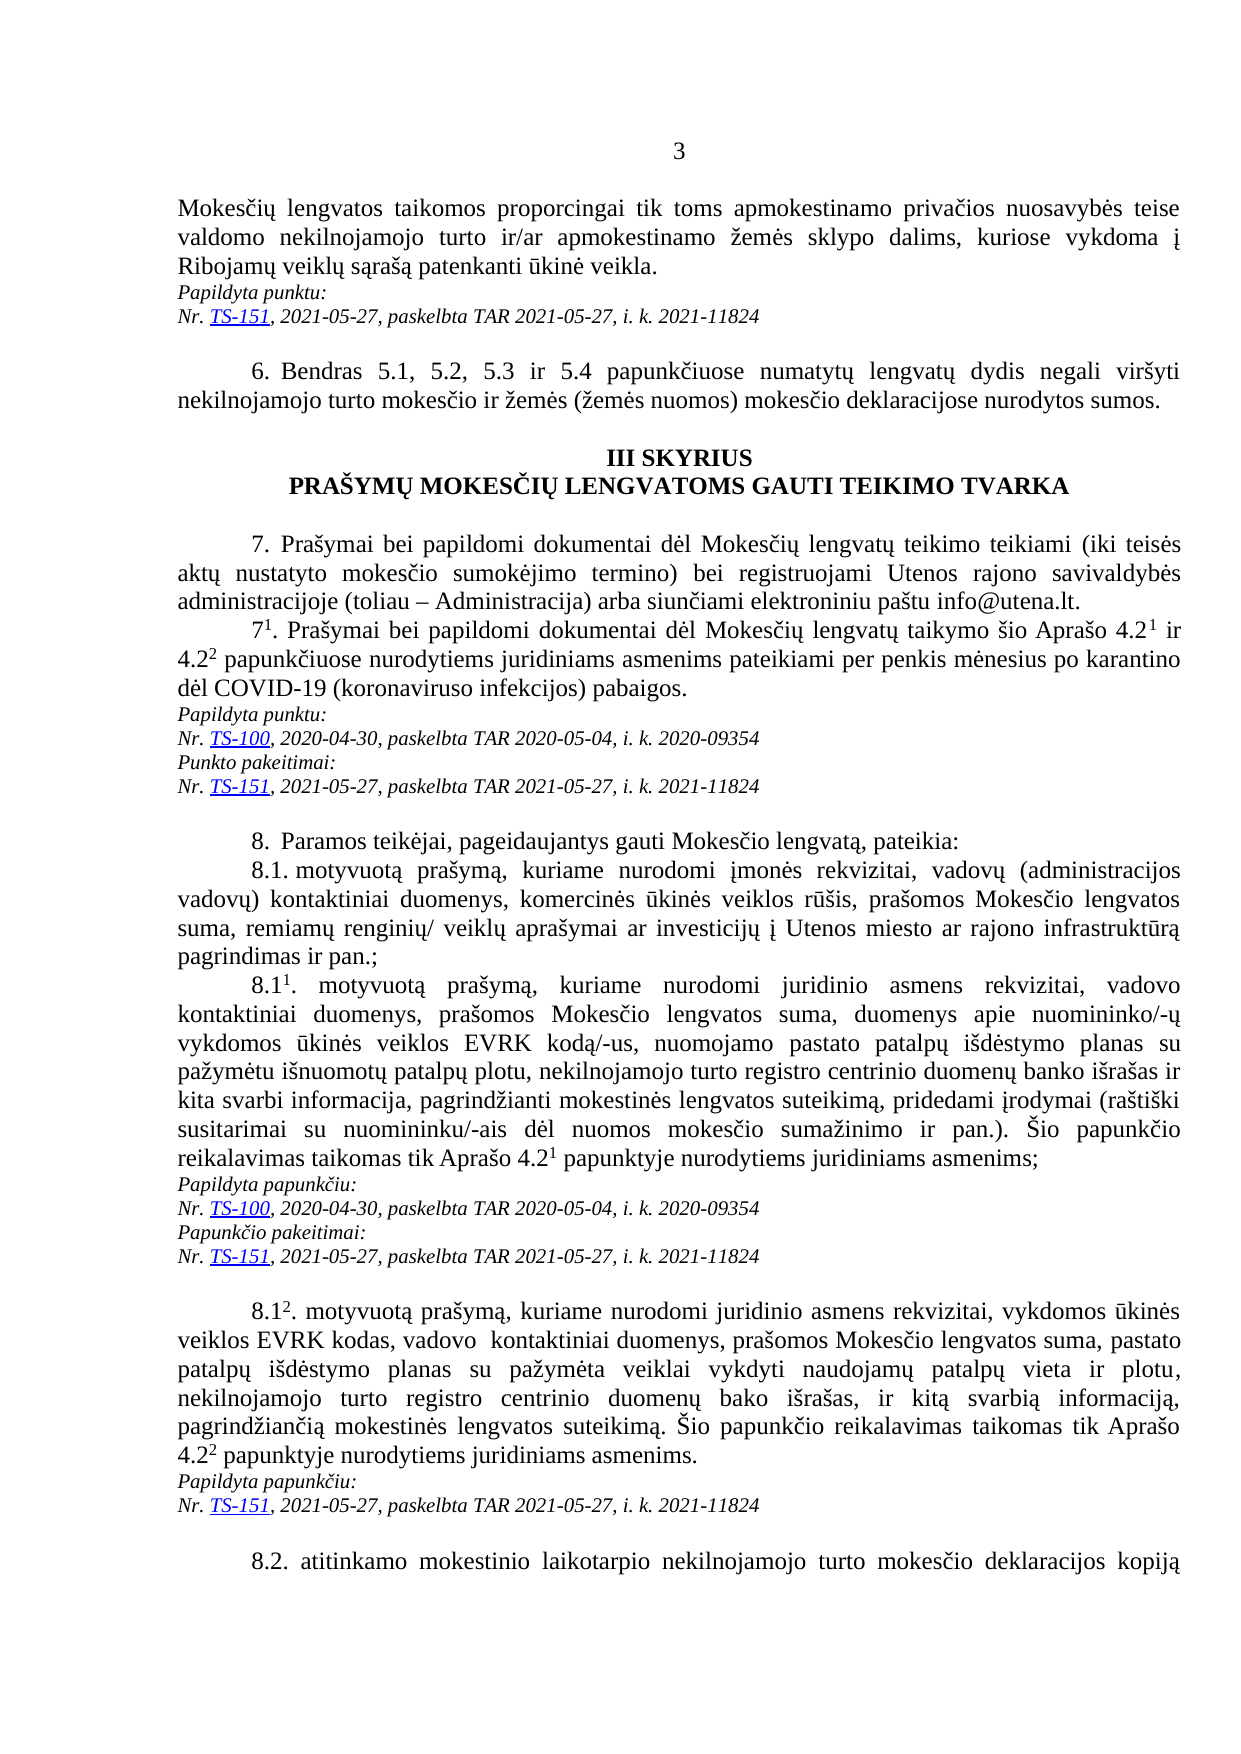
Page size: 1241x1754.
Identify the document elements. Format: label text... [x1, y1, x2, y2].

text 8.1. motyvuotą prašymą, kuriame nurodomi įmonės rekvizitai, vadovų (administracijos vadovų) kontaktiniai duomenys, komercinės ūkinės veiklos rūšis, prašomos Mokesčio lengvatos suma, remiamų renginių/ veiklų aprašymai ar investicijų į Utenos miesto ar rajono infrastruktūrą pagrindimas ir pan.; [177, 855, 1181, 970]
text 8.12. motyvuotą prašymą, kuriame nurodomi juridinio asmens rekvizitai, vykdomos ūkinės veiklos EVRK kodas, vadovo kontaktiniai duomenys, prašomos Mokesčio lengvatos suma, pastato patalpų išdėstymo planas su pažymėta veiklai vykdyti naudojamų patalpų vieta ir plotu, nekilnojamojo turto registro centrinio duomenų bako išrašas, ir kitą svarbią informaciją, pagrindžiančią mokestinės lengvatos suteikimą. Šio papunkčio reikalavimas taikomas tik Aprašo 4.22 papunktyje nurodytiems juridiniams asmenims. [177, 1296, 1181, 1469]
text 8. Paramos teikėjai, pageidaujantys gauti Mokesčio lengvatą, pateikia: [177, 826, 1181, 855]
text 8.2. atitinkamo mokestinio laikotarpio nekilnojamojo turto mokesčio deklaracijos kopiją [177, 1546, 1181, 1574]
text 8.11. motyvuotą prašymą, kuriame nurodomi juridinio asmens rekvizitai, vadovo kontaktiniai duomenys, prašomos Mokesčio lengvatos suma, duomenys apie nuomininko/-ų vykdomos ūkinės veiklos EVRK kodą/-us, nuomojamo pastato patalpų išdėstymo planas su pažymėtu išnuomotų patalpų plotu, nekilnojamojo turto registro centrinio duomenų banko išrašas ir kita svarbi informacija, pagrindžianti mokestinės lengvatos suteikimą, pridedami įrodymai (raštiški susitarimai su nuomininku/-ais dėl nuomos mokesčio sumažinimo ir pan.). Šio papunkčio reikalavimas taikomas tik Aprašo 4.21 papunktyje nurodytiems juridiniams asmenims; [177, 970, 1181, 1171]
text Papildyta papunkčiu: [177, 1171, 1181, 1196]
text III SKYRIUS [177, 443, 1181, 471]
text Nr. TS-100, 2020-04-30, paskelbta TAR 2020-05-04, i. k. 2020-09354 [177, 726, 1181, 749]
text Punkto pakeitimai: [177, 749, 1181, 774]
text Papildyta punktu: [177, 279, 1181, 304]
text 71. Prašymai bei papildomi dokumentai dėl Mokesčių lengvatų taikymo šio Aprašo 4.21 ir 4.22 papunkčiuose nurodytiems juridiniams asmenims pateikiami per penkis mėnesius po karantino dėl COVID-19 (koronaviruso infekcijos) pabaigos. [177, 615, 1181, 701]
text Nr. TS-151, 2021-05-27, paskelbta TAR 2021-05-27, i. k. 2021-11824 [177, 774, 1181, 798]
text 6. Bendras 5.1, 5.2, 5.3 ir 5.4 papunkčiuose numatytų lengvatų dydis negali viršyti nekilnojamojo turto mokesčio ir žemės (žemės nuomos) mokesčio deklaracijose nurodytos sumos. [177, 356, 1181, 414]
text Papildyta papunkčiu: [177, 1469, 1181, 1493]
text 7. Prašymai bei papildomi dokumentai dėl Mokesčių lengvatų teikimo teikiami (iki teisės aktų nustatyto mokesčio sumokėjimo termino) bei registruojami Utenos rajono savivaldybės administracijoje (toliau – Administracija) arba siunčiami elektroniniu paštu info@utena.lt. [177, 529, 1181, 615]
text Nr. TS-100, 2020-04-30, paskelbta TAR 2020-05-04, i. k. 2020-09354 [177, 1196, 1181, 1219]
text PRAŠYMŲ MOKESČIŲ LENGVATOMS GAUTI TEIKIMO TVARKA [177, 471, 1181, 500]
text Papildyta punktu: [177, 701, 1181, 726]
text Nr. TS-151, 2021-05-27, paskelbta TAR 2021-05-27, i. k. 2021-11824 [177, 1244, 1181, 1268]
text Nr. TS-151, 2021-05-27, paskelbta TAR 2021-05-27, i. k. 2021-11824 [177, 304, 1181, 328]
text Mokesčių lengvatos taikomos proporcingai tik toms apmokestinamo privačios nuosavybės teise valdomo nekilnojamojo turto ir/ar apmokestinamo žemės sklypo dalims, kuriose vykdoma į Ribojamų veiklų sąrašą patenkanti ūkinė veikla. [177, 193, 1181, 279]
text Papunkčio pakeitimai: [177, 1219, 1181, 1244]
text Nr. TS-151, 2021-05-27, paskelbta TAR 2021-05-27, i. k. 2021-11824 [177, 1493, 1181, 1517]
